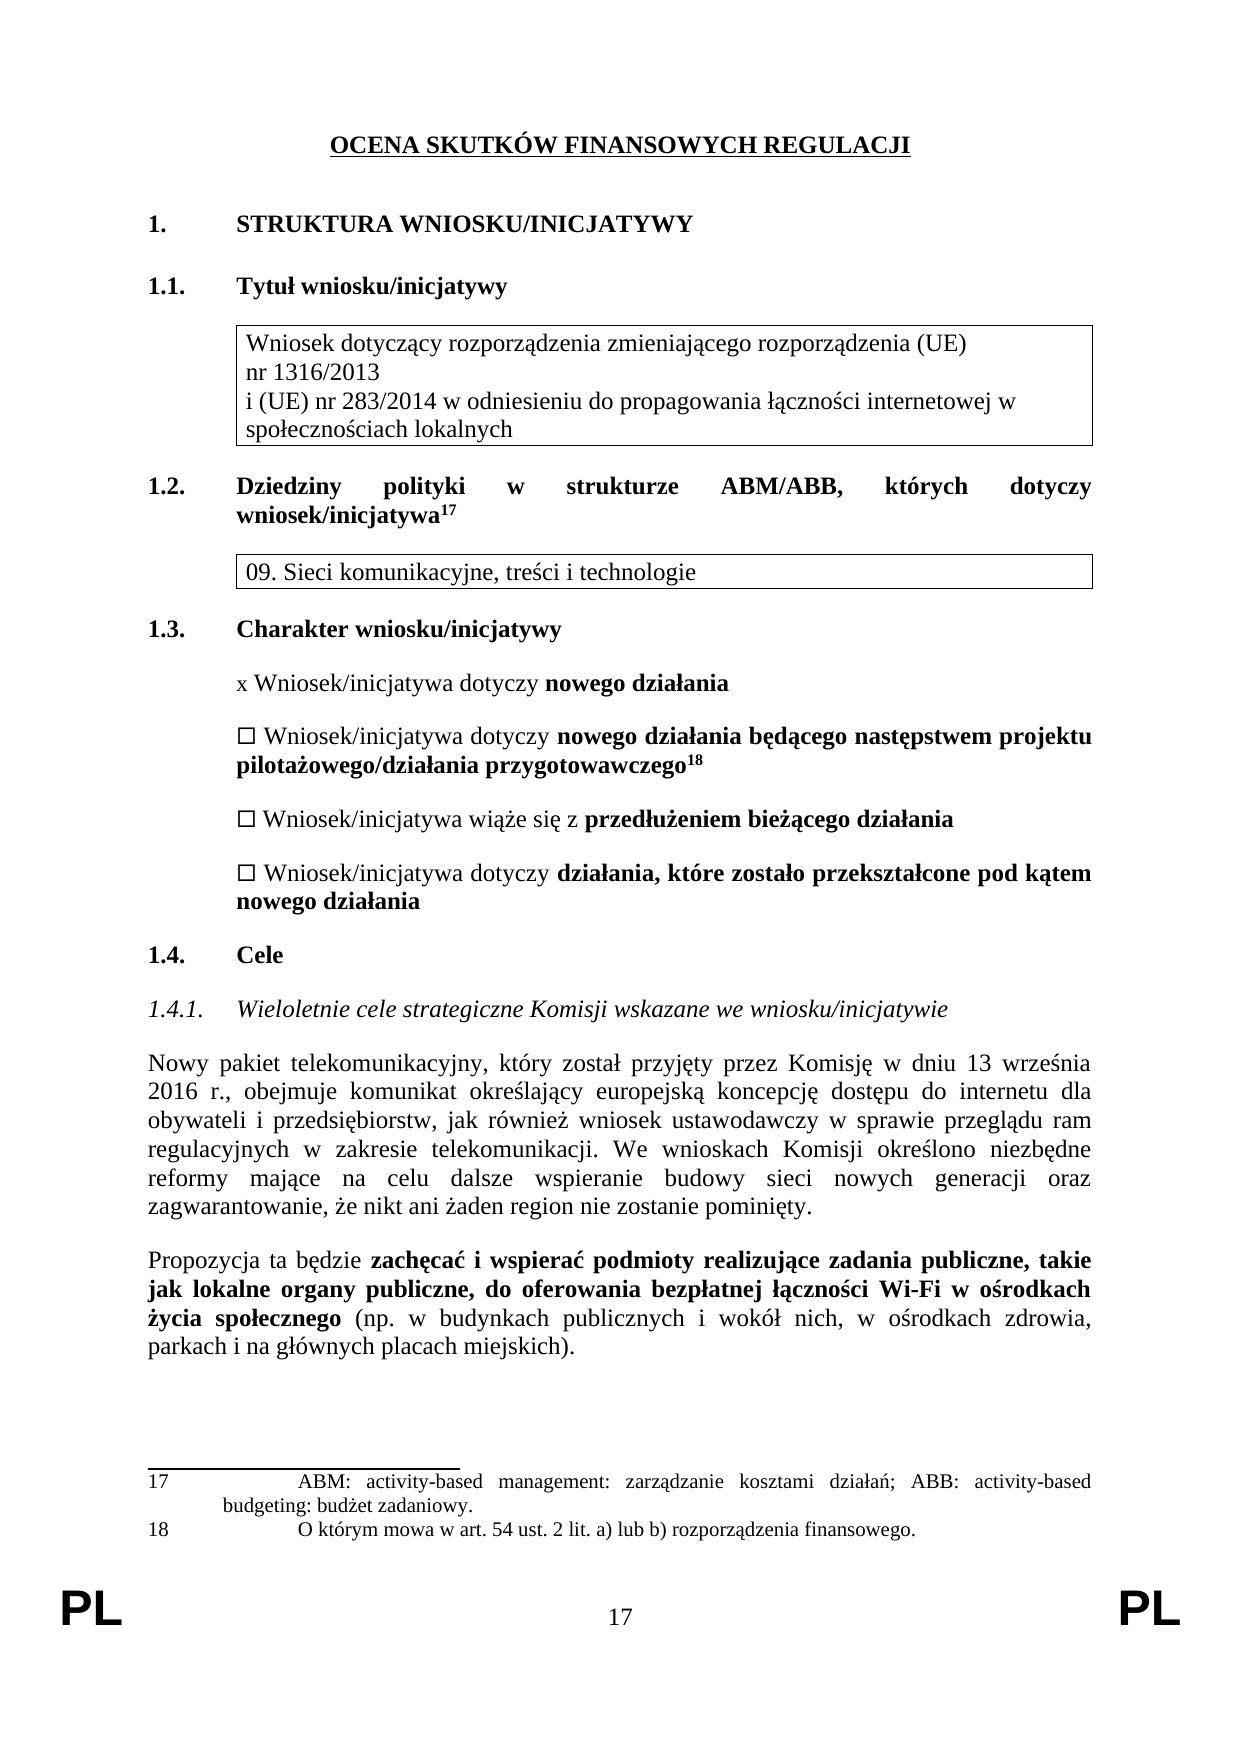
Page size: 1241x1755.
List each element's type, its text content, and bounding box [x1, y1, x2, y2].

text Nowy pakiet telekomunikacyjny, który został przyjęty przez Komisję w dniu 13 września 2016 r., obejmuje komunikat określający europejską koncepcję dostępu do internetu dla obywateli i przedsiębiorstw, jak również wniosek ustawodawczy w sprawie przeglądu ram regulacyjnych w zakresie telekomunikacji. We wnioskach Komisji określono niezbędne reformy mające na celu dalsze wspieranie budowy sieci nowych generacji oraz zagwarantowanie, że nikt ani żaden region nie zostanie pominięty. [148, 1048, 1093, 1220]
subtitle 1.3. Charakter wniosku/inicjatywy [148, 614, 1093, 643]
text  Wniosek/inicjatywa wiąże się z przedłużeniem bieżącego działania [236, 804, 1093, 833]
subtitle 1.4. Cele [148, 940, 1093, 969]
text ABM: activity-based management: zarządzanie kosztami działań; ABB: activity-based budgeting: budżet zadaniowy. [148, 1469, 1093, 1517]
text Wniosek dotyczący rozporządzenia zmieniającego rozporządzenia (UE) nr 1316/2013 i (UE) nr 283/2014 w odniesieniu do propagowania łączności internetowej w społecznościach lokalnych [237, 326, 1092, 445]
text O którym mowa w art. 54 ust. 2 lit. a) lub b) rozporządzenia finansowego. [148, 1517, 1093, 1541]
subtitle 1.1. Tytuł wniosku/inicjatywy [148, 271, 1093, 300]
text  Wniosek/inicjatywa dotyczy działania, które zostało przekształcone pod kątem nowego działania [236, 858, 1093, 915]
subtitle 1.2. Dziedziny polityki w strukturze ABM/ABB, których dotyczy wniosek/inicjatywa [148, 471, 1093, 529]
text 09. Sieci komunikacyjne, treści i technologie [237, 555, 1092, 588]
text OCENA SKUTKÓW FINANSOWYCH REGULACJI [148, 131, 1093, 159]
subtitle 1. STRUKTURA WNIOSKU/INICJATYWY [148, 209, 1093, 238]
text Propozycja ta będzie zachęcać i wspierać podmioty realizujące zadania publiczne, takie jak lokalne organy publiczne, do oferowania bezpłatnej łączności Wi-Fi w ośrodkach życia społecznego (np. w budynkach publicznych i wokół nich, w ośrodkach zdrowia, parkach i na głównych placach miejskich). [148, 1245, 1093, 1360]
subtitle 1.4.1. Wieloletnie cele strategiczne Komisji wskazane we wniosku/inicjatywie [148, 994, 1093, 1023]
text x Wniosek/inicjatywa dotyczy nowego działania [236, 668, 1093, 696]
text  Wniosek/inicjatywa dotyczy nowego działania będącego następstwem projektu pilotażowego/działania przygotowawczego [236, 721, 1093, 779]
